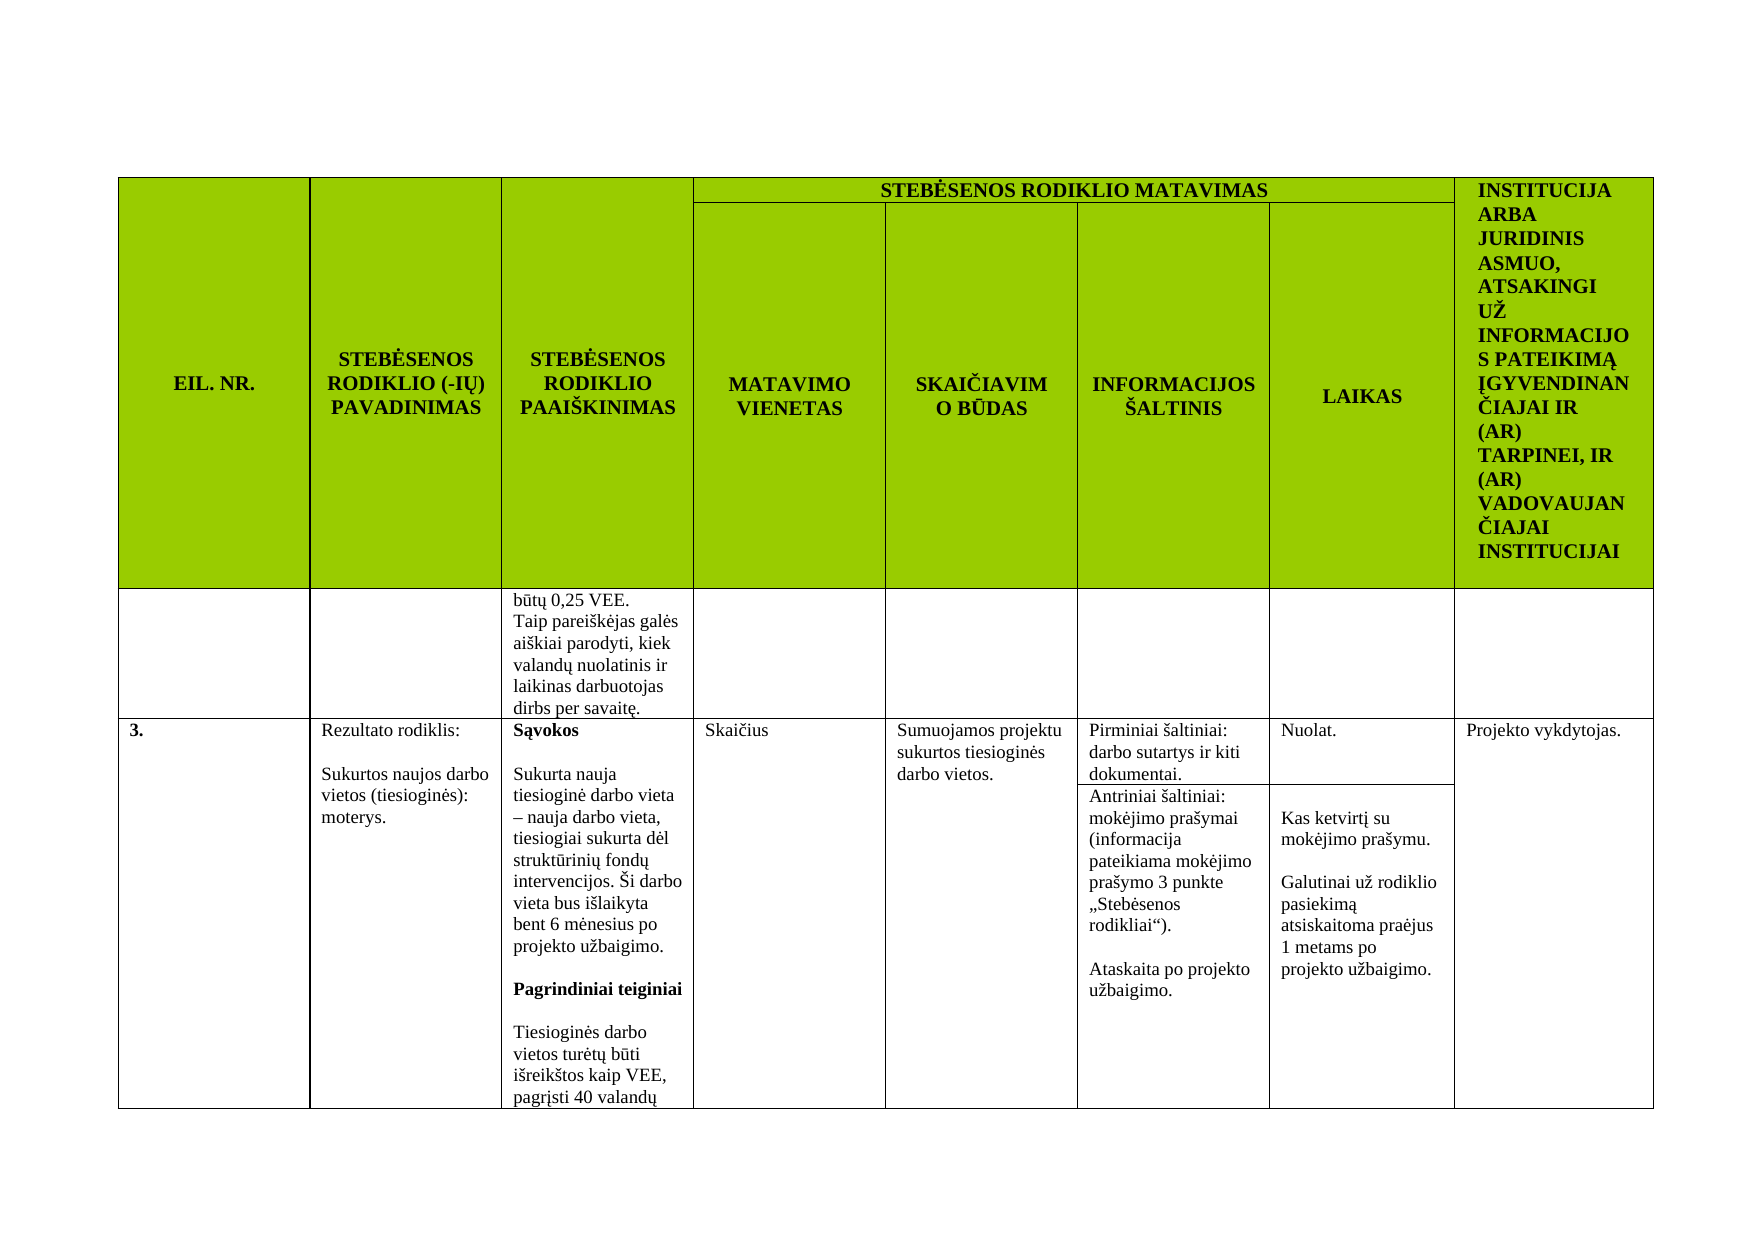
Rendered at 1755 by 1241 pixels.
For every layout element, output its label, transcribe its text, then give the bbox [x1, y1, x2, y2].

table_header STEBĖSENOS RODIKLIO (-IŲ) PAVADINIMAS [311, 178, 501, 588]
table_cell Projekto vykdytojas. [1455, 719, 1653, 1107]
table_cell Rezultato rodiklis: Sukurtos naujos darbo vietos (tiesioginės): moterys. [311, 719, 501, 1107]
table_cell INFORMACIJOS ŠALTINIS [1078, 203, 1269, 588]
table_cell [1078, 589, 1269, 718]
table_cell Sąvokos Sukurta nauja tiesioginė darbo vieta – nauja darbo vieta, tiesiogiai sukurta dėl struktūrinių fondų intervencijos. Ši darbo vieta bus išlaikyta bent 6 mėnesius po projekto užbaigimo. Pagrindiniai teiginiai Tiesioginės darbo vietos turėtų būti išreikštos kaip VEE, pagrįsti 40 valandų [502, 719, 693, 1107]
table_cell Kas ketvirtį su mokėjimo prašymu. Galutinai už rodiklio pasiekimą atsiskaitoma praėjus 1 metams po projekto užbaigimo. [1270, 785, 1454, 1107]
table_cell 3. [119, 719, 309, 1107]
table_cell [119, 589, 309, 718]
table_header EIL. NR. [119, 178, 309, 588]
table_cell Sumuojamos projektu sukurtos tiesioginės darbo vietos. [886, 719, 1077, 1107]
table_cell būtų 0,25 VEE. Taip pareiškėjas galės aiškiai parodyti, kiek valandų nuolatinis ir laikinas darbuotojas dirbs per savaitę. [502, 589, 693, 718]
table_cell [1270, 589, 1454, 718]
table_cell LAIKAS [1270, 203, 1454, 588]
table_cell Antriniai šaltiniai: mokėjimo prašymai (informacija pateikiama mokėjimo prašymo 3 punkte „Stebėsenos rodikliai“). Ataskaita po projekto užbaigimo. [1078, 785, 1269, 1107]
table_cell Pirminiai šaltiniai: darbo sutartys ir kiti dokumentai. [1078, 719, 1269, 784]
table_cell MATAVIMO VIENETAS [694, 203, 885, 588]
table_cell Nuolat. [1270, 719, 1454, 784]
table_cell Skaičius [694, 719, 885, 1107]
table_cell SKAIČIAVIMO BŪDAS [886, 203, 1077, 588]
table_header STEBĖSENOS RODIKLIO MATAVIMAS [694, 178, 1454, 202]
table_header STEBĖSENOS RODIKLIO PAAIŠKINIMAS [502, 178, 693, 588]
table_cell [694, 589, 885, 718]
table_cell [886, 589, 1077, 718]
table_header INSTITUCIJA ARBA JURIDINIS ASMUO, ATSAKINGI UŽ INFORMACIJOS PATEIKIMĄ ĮGYVENDINANČIAJAI IR (AR) TARPINEI, IR (AR) VADOVAUJANČIAJAI INSTITUCIJAI [1455, 178, 1653, 588]
table_cell [311, 589, 501, 718]
table_cell [1455, 589, 1653, 718]
